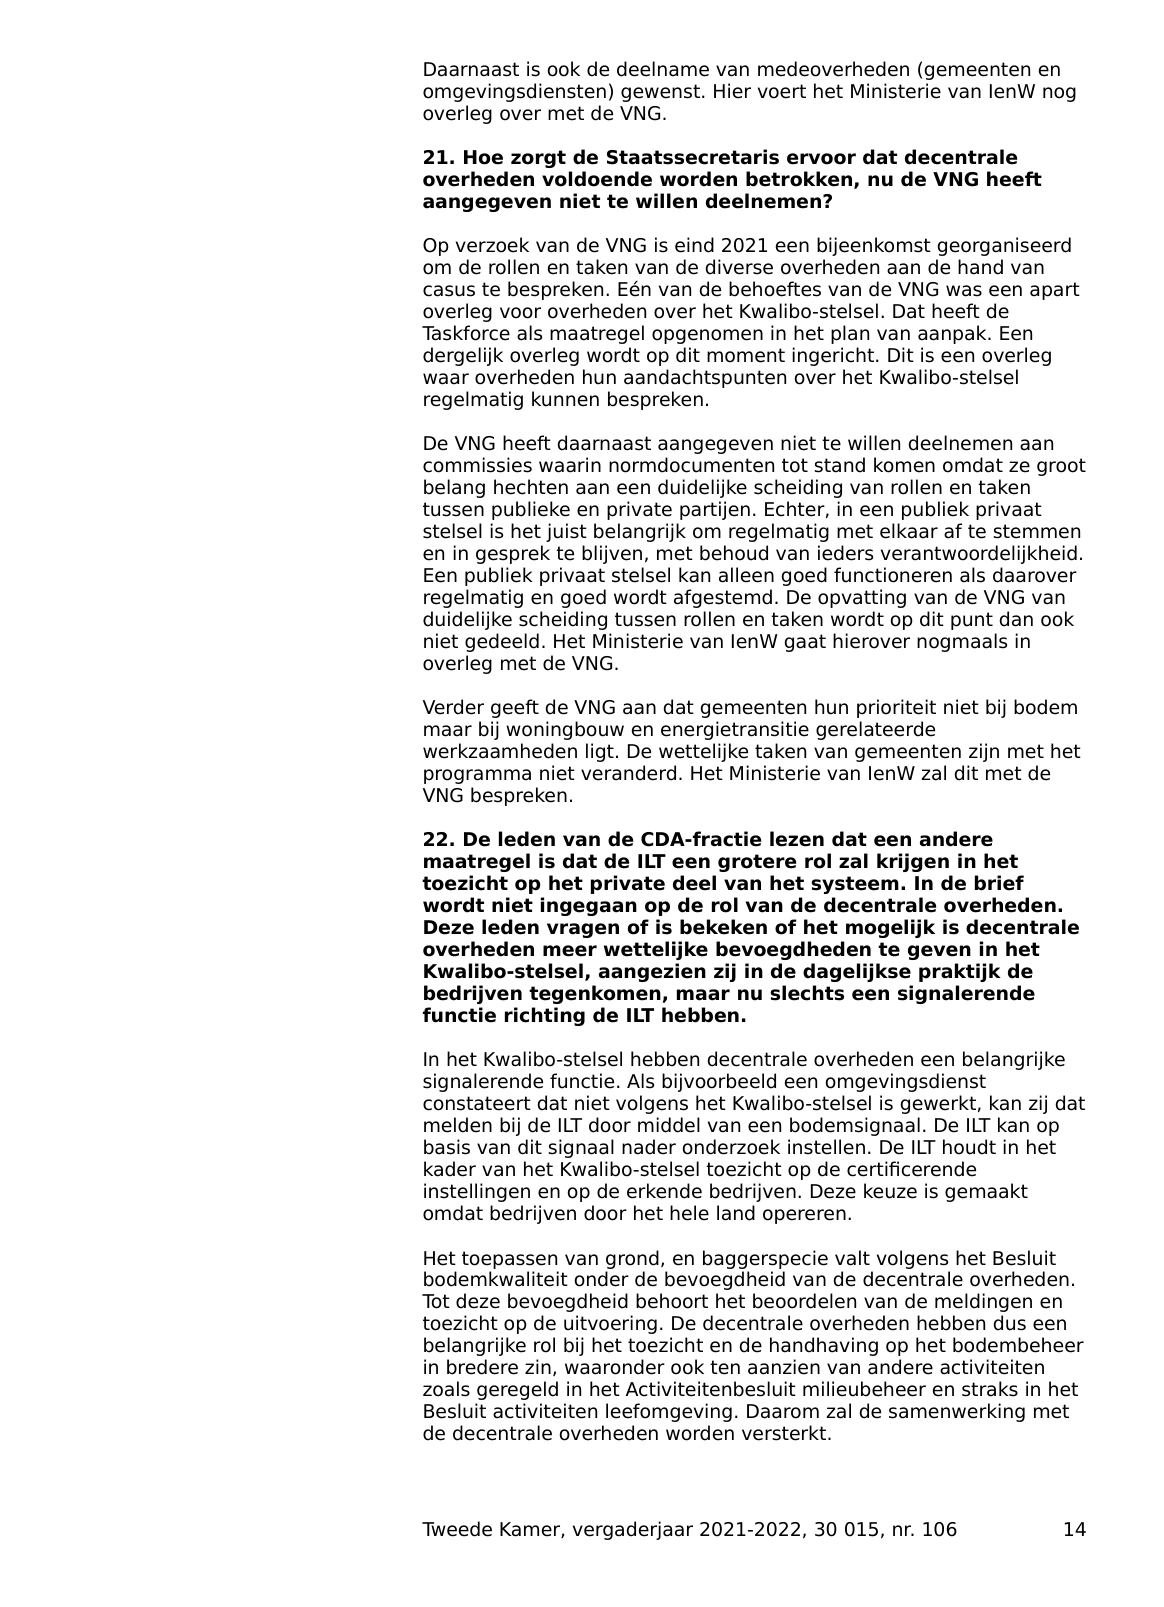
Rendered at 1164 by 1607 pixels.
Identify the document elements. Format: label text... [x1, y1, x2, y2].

text In het Kwalibo-stelsel hebben decentrale overheden een belangrijke signalerende functie. Als bijvoorbeeld een omgevingsdienst constateert dat niet volgens het Kwalibo-stelsel is gewerkt, kan zij dat melden bij de ILT door middel van een bodemsignaal. De ILT kan op basis van dit signaal nader onderzoek instellen. De ILT houdt in het kader van het Kwalibo-stelsel toezicht op de certificerende instellingen en op de erkende bedrijven. Deze keuze is gemaakt omdat bedrijven door het hele land opereren. [422, 1049, 1087, 1225]
text Verder geeft de VNG aan dat gemeenten hun prioriteit niet bij bodem maar bij woningbouw en energietransitie gerelateerde werkzaamheden ligt. De wettelijke taken van gemeenten zijn met het programma niet veranderd. Het Ministerie van IenW zal dit met de VNG bespreken. [422, 697, 1087, 807]
text Het toepassen van grond, en baggerspecie valt volgens het Besluit bodemkwaliteit onder de bevoegdheid van de decentrale overheden. Tot deze bevoegdheid behoort het beoordelen van de meldingen en toezicht op de uitvoering. De decentrale overheden hebben dus een belangrijke rol bij het toezicht en de handhaving op het bodembeheer in bredere zin, waaronder ook ten aanzien van andere activiteiten zoals geregeld in het Activiteitenbesluit milieubeheer en straks in het Besluit activiteiten leefomgeving. Daarom zal de samenwerking met de decentrale overheden worden versterkt. [422, 1247, 1087, 1445]
text 22. De leden van de CDA-fractie lezen dat een andere maatregel is dat de ILT een grotere rol zal krijgen in het toezicht op het private deel van het systeem. In de brief wordt niet ingegaan op de rol van de decentrale overheden. Deze leden vragen of is bekeken of het mogelijk is decentrale overheden meer wettelijke bevoegdheden te geven in het Kwalibo-stelsel, aangezien zij in de dagelijkse praktijk de bedrijven tegenkomen, maar nu slechts een signalerende functie richting de ILT hebben. [422, 829, 1087, 1027]
text Daarnaast is ook de deelname van medeoverheden (gemeenten en omgevingsdiensten) gewenst. Hier voert het Ministerie van IenW nog overleg over met de VNG. [422, 59, 1087, 125]
text De VNG heeft daarnaast aangegeven niet te willen deelnemen aan commissies waarin normdocumenten tot stand komen omdat ze groot belang hechten aan een duidelijke scheiding van rollen en taken tussen publieke en private partijen. Echter, in een publiek privaat stelsel is het juist belangrijk om regelmatig met elkaar af te stemmen en in gesprek te blijven, met behoud van ieders verantwoordelijkheid. Een publiek privaat stelsel kan alleen goed functioneren als daarover regelmatig en goed wordt afgestemd. De opvatting van de VNG van duidelijke scheiding tussen rollen en taken wordt op dit punt dan ook niet gedeeld. Het Ministerie van IenW gaat hierover nogmaals in overleg met de VNG. [422, 433, 1087, 675]
text Op verzoek van de VNG is eind 2021 een bijeenkomst georganiseerd om de rollen en taken van de diverse overheden aan de hand van casus te bespreken. Eén van de behoeftes van de VNG was een apart overleg voor overheden over het Kwalibo-stelsel. Dat heeft de Taskforce als maatregel opgenomen in het plan van aanpak. Een dergelijk overleg wordt op dit moment ingericht. Dit is een overleg waar overheden hun aandachtspunten over het Kwalibo-stelsel regelmatig kunnen bespreken. [422, 235, 1087, 411]
text 21. Hoe zorgt de Staatssecretaris ervoor dat decentrale overheden voldoende worden betrokken, nu de VNG heeft aangegeven niet te willen deelnemen? [422, 147, 1087, 213]
